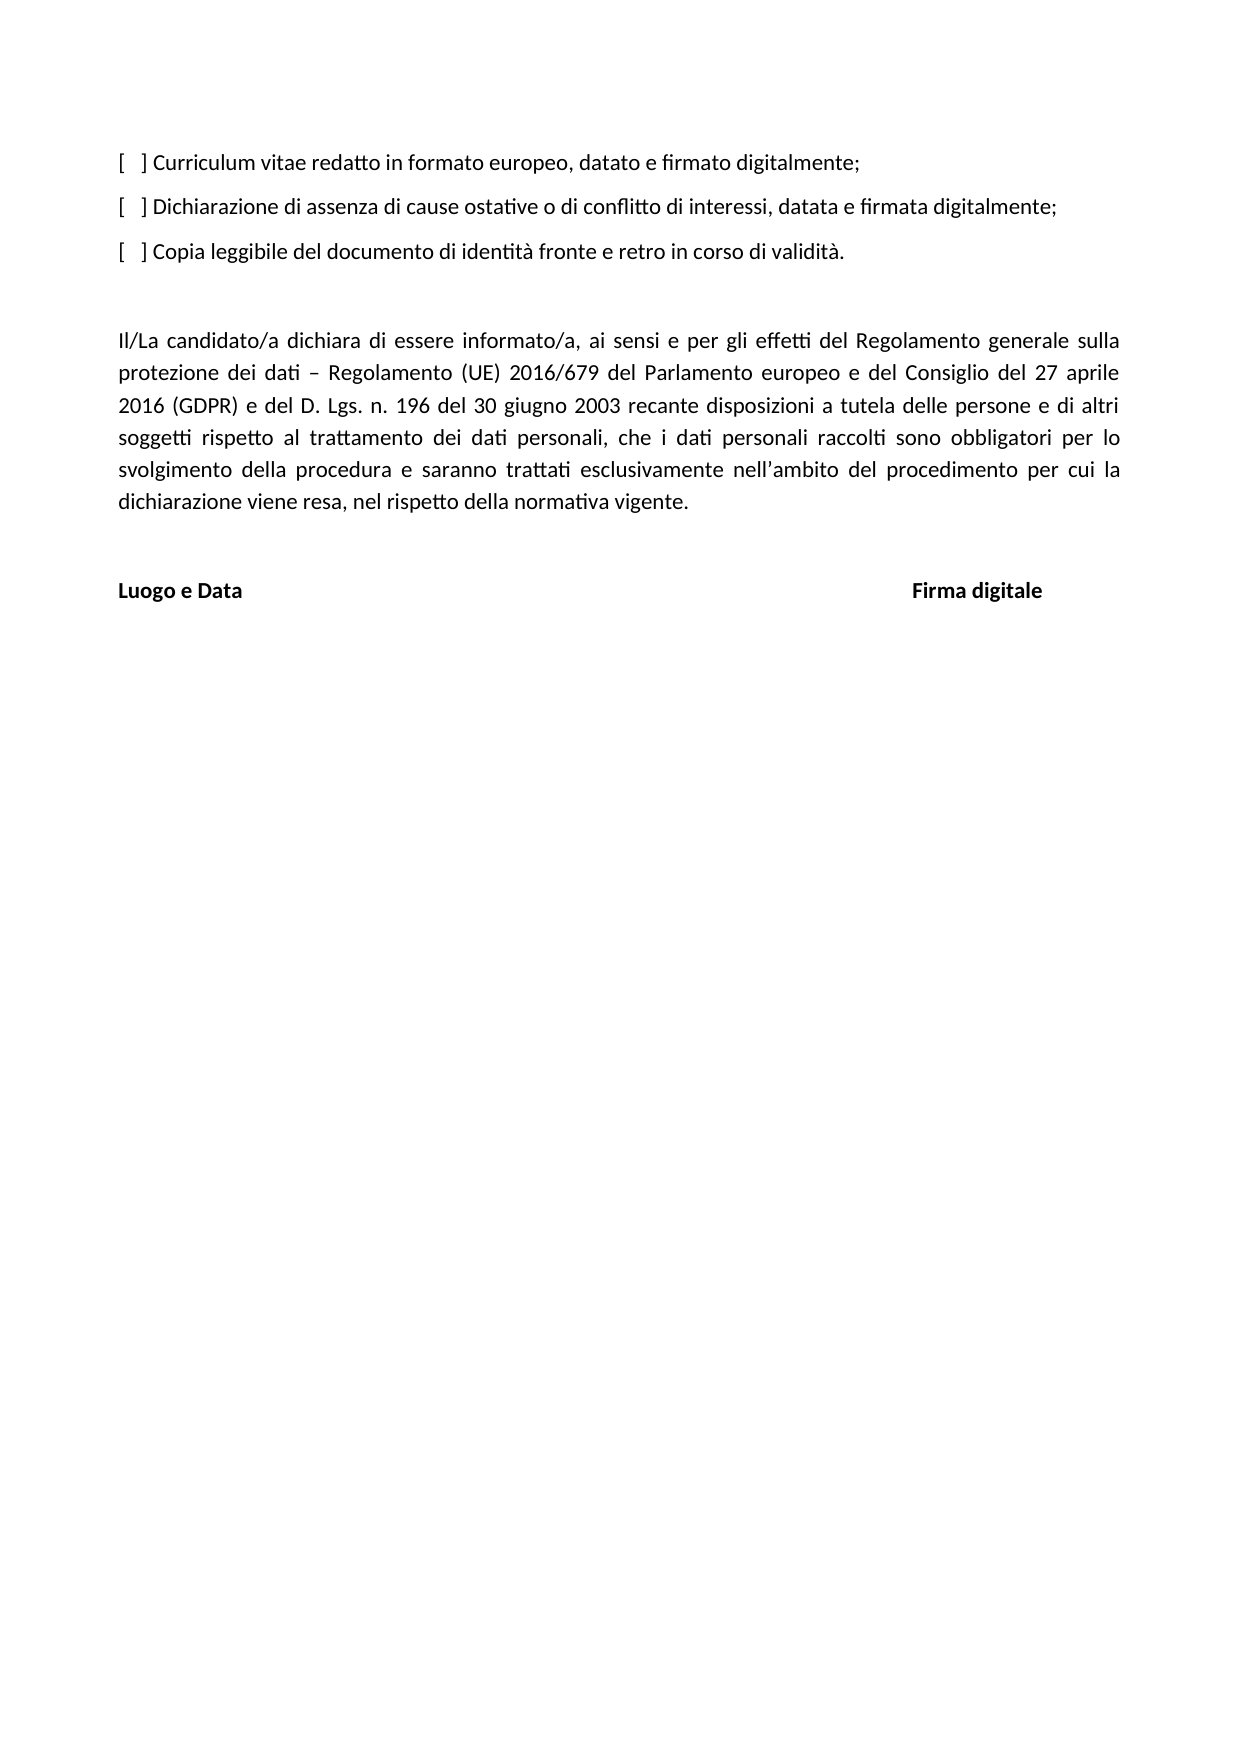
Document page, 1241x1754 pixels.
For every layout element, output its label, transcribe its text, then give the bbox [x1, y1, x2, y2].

subtitle Luogo e Data Firma digitale [118, 577, 1122, 605]
text [ ] Dichiarazione di assenza di cause ostative o di conflitto di interessi, datata e firmata digitalmente; [118, 192, 1122, 220]
text [ ] Copia leggibile del documento di identità fronte e retro in corso di validità. [118, 237, 1122, 265]
text Il/La candidato/a dichiara di essere informato/a, ai sensi e per gli effetti del Regolamento generale sulla protezione dei dati – Regolamento (UE) 2016/679 del Parlamento europeo e del Consiglio del 27 aprile 2016 (GDPR) e del D. Lgs. n. 196 del 30 giugno 2003 recante disposizioni a tutela delle persone e di altri soggetti rispetto al trattamento dei dati personali, che i dati personali raccolti sono obbligatori per lo svolgimento della procedura e saranno trattati esclusivamente nell’ambito del procedimento per cui la dichiarazione viene resa, nel rispetto della normativa vigente. [118, 326, 1122, 515]
text [ ] Curriculum vitae redatto in formato europeo, datato e firmato digitalmente; [118, 148, 1122, 176]
